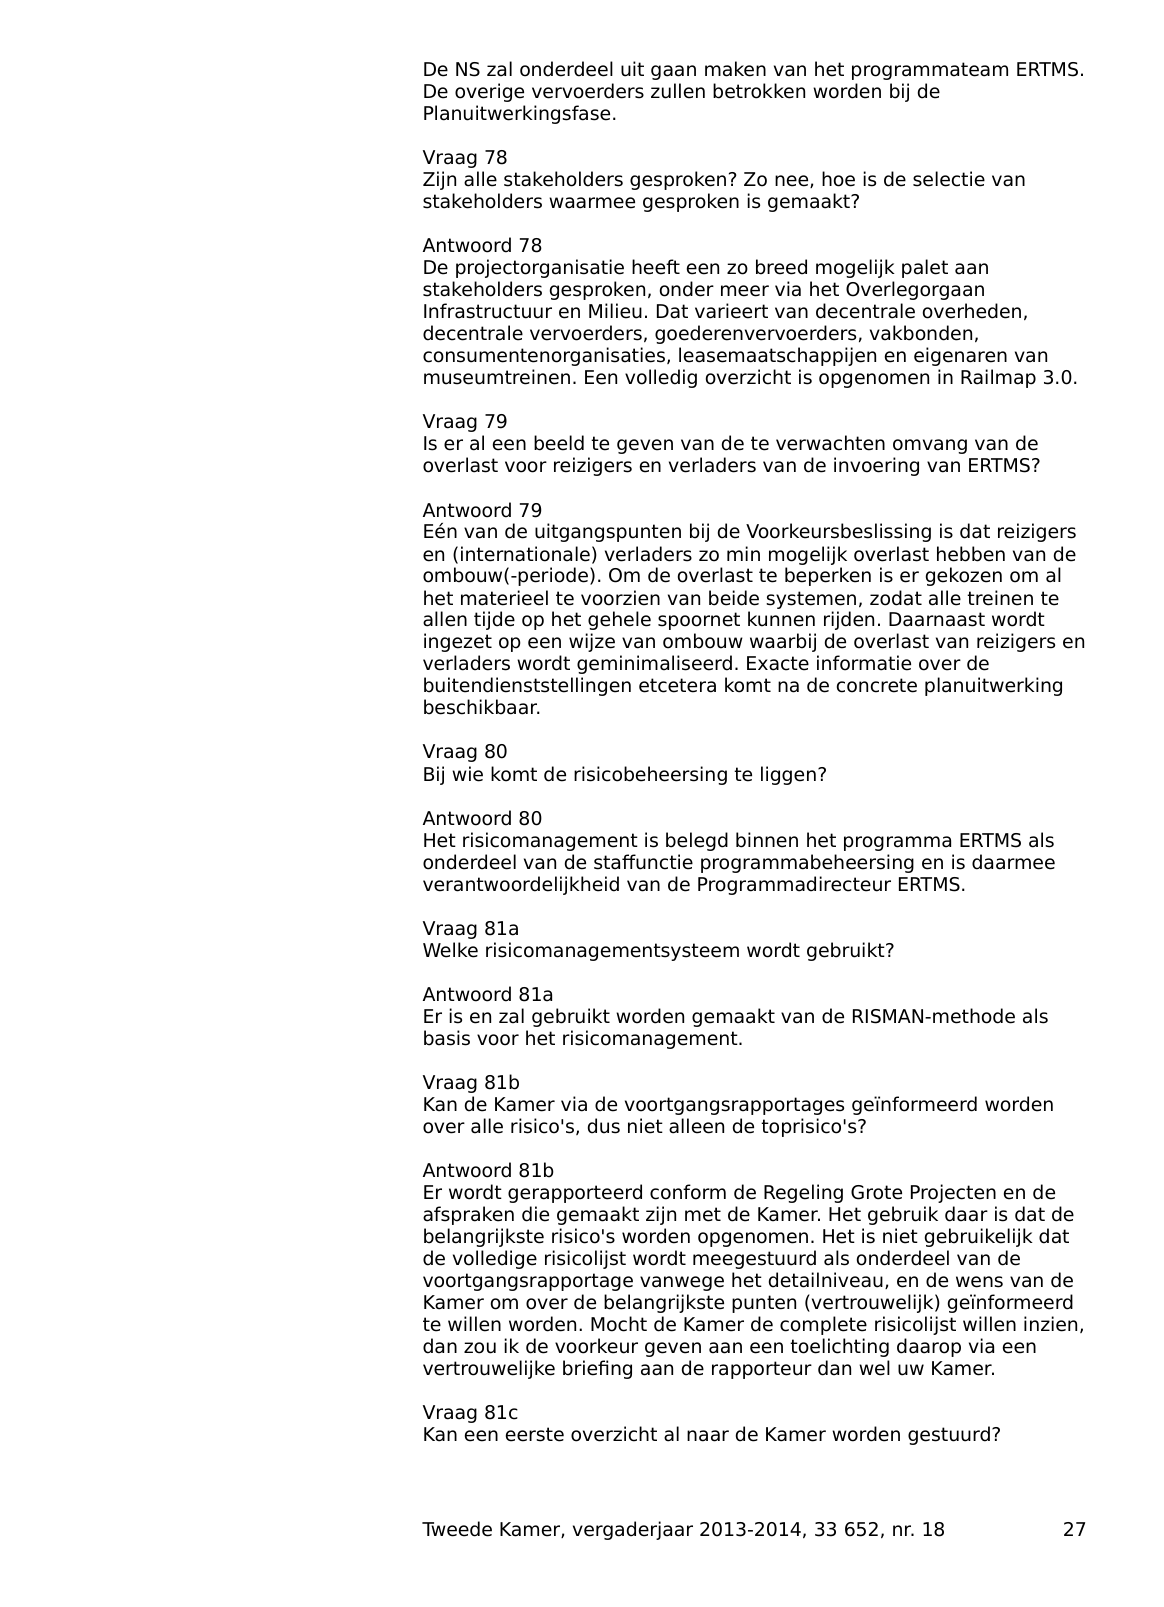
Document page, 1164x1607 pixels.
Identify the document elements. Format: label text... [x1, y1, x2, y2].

text Er is en zal gebruikt worden gemaakt van de RISMAN-methode als basis voor het risicomanagement. [422, 1006, 1087, 1050]
text Antwoord 79 [422, 499, 1087, 521]
text Zijn alle stakeholders gesproken? Zo nee, hoe is de selectie van stakeholders waarmee gesproken is gemaakt? [422, 169, 1087, 213]
text Antwoord 80 [422, 808, 1087, 829]
text Bij wie komt de risicobeheersing te liggen? [422, 763, 1087, 785]
text De projectorganisatie heeft een zo breed mogelijk palet aan stakeholders gesproken, onder meer via het Overlegorgaan Infrastructuur en Milieu. Dat varieert van decentrale overheden, decentrale vervoerders, goederenvervoerders, vakbonden, consumentenorganisaties, leasemaatschappijen en eigenaren van museumtreinen. Een volledig overzicht is opgenomen in Railmap 3.0. [422, 257, 1087, 389]
text Het risicomanagement is belegd binnen het programma ERTMS als onderdeel van de staffunctie programmabeheersing en is daarmee verantwoordelijkheid van de Programmadirecteur ERTMS. [422, 829, 1087, 896]
text Vraag 80 [422, 741, 1087, 763]
text Antwoord 81b [422, 1160, 1087, 1182]
text Kan een eerste overzicht al naar de Kamer worden gestuurd? [422, 1424, 1087, 1446]
text Vraag 81c [422, 1402, 1087, 1424]
text Vraag 78 [422, 147, 1087, 169]
text Kan de Kamer via de voortgangsrapportages geïnformeerd worden over alle risico's, dus niet alleen de toprisico's? [422, 1094, 1087, 1138]
text Welke risicomanagementsysteem wordt gebruikt? [422, 940, 1087, 962]
text Vraag 79 [422, 411, 1087, 433]
text Vraag 81a [422, 918, 1087, 940]
text Antwoord 81a [422, 984, 1087, 1006]
text Er wordt gerapporteerd conform de Regeling Grote Projecten en de afspraken die gemaakt zijn met de Kamer. Het gebruik daar is dat de belangrijkste risico's worden opgenomen. Het is niet gebruikelijk dat de volledige risicolijst wordt meegestuurd als onderdeel van de voortgangsrapportage vanwege het detailniveau, en de wens van de Kamer om over de belangrijkste punten (vertrouwelijk) geïnformeerd te willen worden. Mocht de Kamer de complete risicolijst willen inzien, dan zou ik de voorkeur geven aan een toelichting daarop via een vertrouwelijke briefing aan de rapporteur dan wel uw Kamer. [422, 1182, 1087, 1380]
text Antwoord 78 [422, 235, 1087, 257]
text Vraag 81b [422, 1072, 1087, 1094]
text De NS zal onderdeel uit gaan maken van het programmateam ERTMS. De overige vervoerders zullen betrokken worden bij de Planuitwerkingsfase. [422, 59, 1087, 125]
text Eén van de uitgangspunten bij de Voorkeursbeslissing is dat reizigers en (internationale) verladers zo min mogelijk overlast hebben van de ombouw(-periode). Om de overlast te beperken is er gekozen om al het materieel te voorzien van beide systemen, zodat alle treinen te allen tijde op het gehele spoornet kunnen rijden. Daarnaast wordt ingezet op een wijze van ombouw waarbij de overlast van reizigers en verladers wordt geminimaliseerd. Exacte informatie over de buitendienststellingen etcetera komt na de concrete planuitwerking beschikbaar. [422, 521, 1087, 719]
text Is er al een beeld te geven van de te verwachten omvang van de overlast voor reizigers en verladers van de invoering van ERTMS? [422, 433, 1087, 477]
